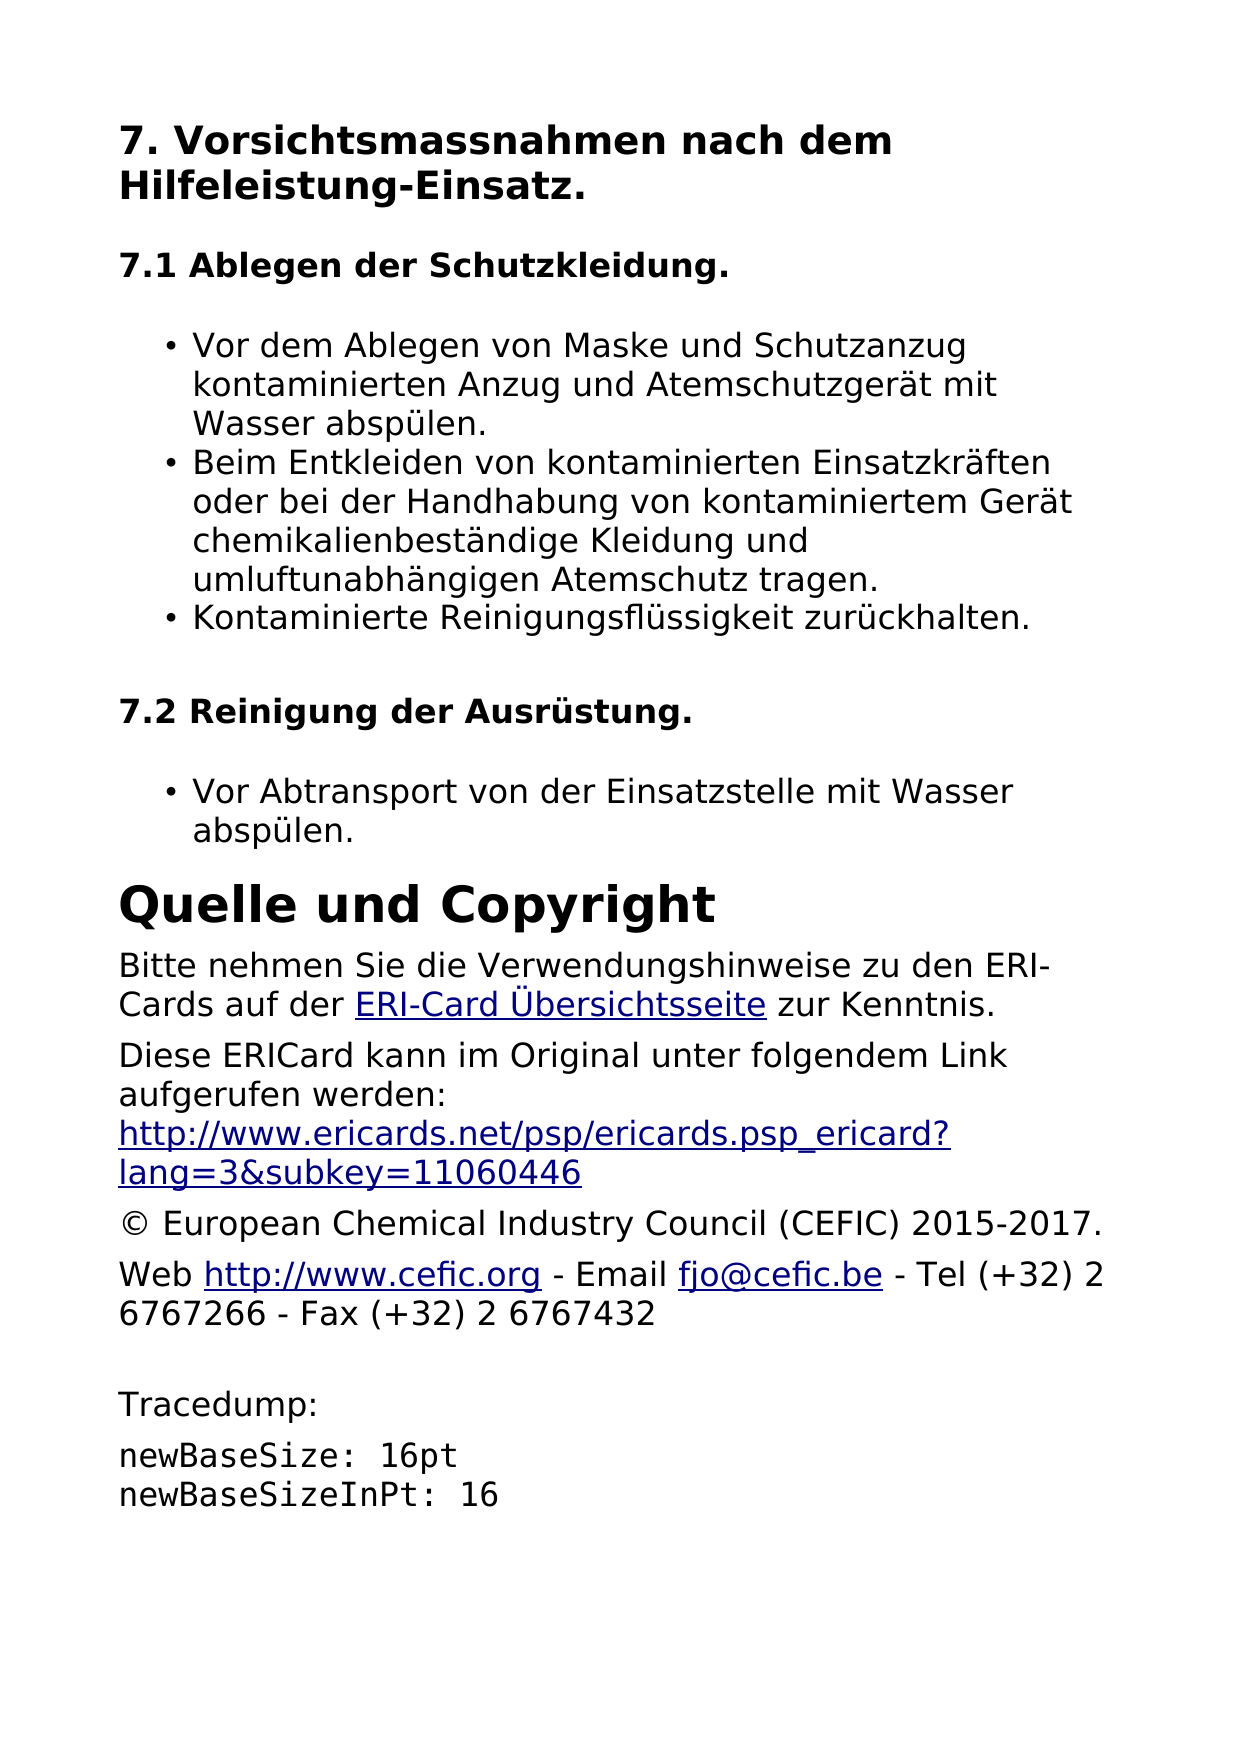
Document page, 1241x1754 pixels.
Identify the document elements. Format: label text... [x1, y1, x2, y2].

list Vor Abtransport von der Einsatzstelle mit Wasser abspülen. [177, 773, 1122, 851]
list Kontaminierte Reinigungsflüssigkeit zurückhalten. [177, 599, 1122, 638]
subtitle 7.2 Reinigung der Ausrüstung. [118, 692, 1122, 731]
text Web http://www.cefic.org - Email fjo@cefic.be - Tel (+32) 2 6767266 - Fax (+32) 2 6767432 [118, 1256, 1122, 1334]
subtitle Quelle und Copyright [118, 876, 1122, 934]
text Diese ERICard kann im Original unter folgendem Link aufgerufen werden: http://www.ericards.net/psp/ericards.psp_ericard?lang=3&subkey=11060446 [118, 1037, 1122, 1192]
subtitle 7.1 Ablegen der Schutzkleidung. [118, 246, 1122, 285]
text Bitte nehmen Sie die Verwendungshinweise zu den ERI-Cards auf der ERI-Card Übersichtsseite zur Kenntnis. [118, 946, 1122, 1024]
text newBaseSize: 16pt newBaseSizeInPt: 16 [118, 1436, 1122, 1514]
text © European Chemical Industry Council (CEFIC) 2015-2017. [118, 1204, 1122, 1243]
list Vor dem Ablegen von Maske und Schutzanzug kontaminierten Anzug und Atemschutzgerät mit Wasser abspülen. [177, 327, 1122, 443]
subtitle 7. Vorsichtsmassnahmen nach dem Hilfeleistung-Einsatz. [118, 118, 1122, 208]
text Tracedump: [118, 1346, 1122, 1424]
list Beim Entkleiden von kontaminierten Einsatzkräften oder bei der Handhabung von kontaminiertem Gerät chemikalienbeständige Kleidung und umluftunabhängigen Atemschutz tragen. [177, 443, 1122, 599]
